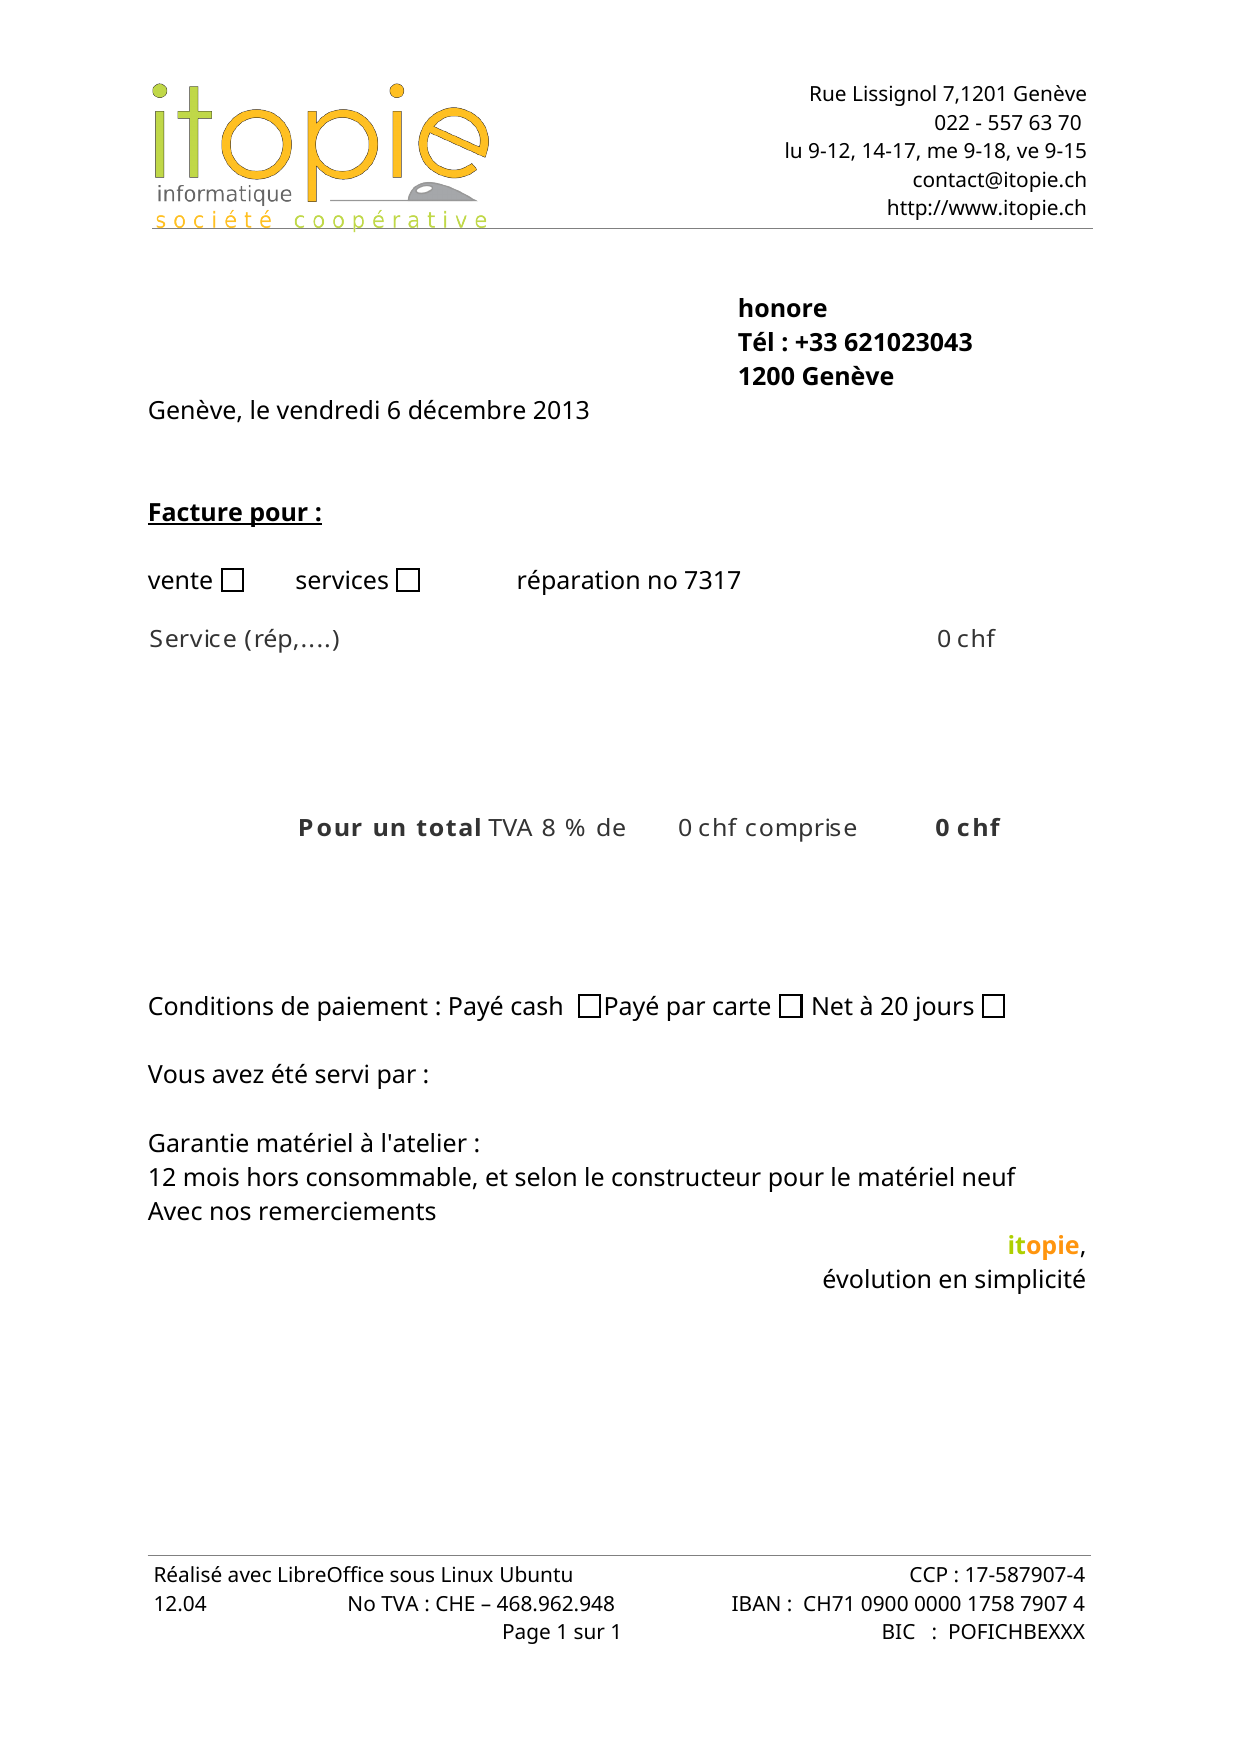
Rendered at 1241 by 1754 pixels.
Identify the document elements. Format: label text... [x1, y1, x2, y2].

text Facture pour : [148, 495, 1093, 529]
text Conditions de paiement : Payé cash Payé par carte Net à 20 jours [148, 989, 1093, 1023]
text Genève, le vendredi 6 décembre 2013 [148, 392, 1093, 427]
text Vous avez été servi par : [148, 1057, 1093, 1091]
text 1200 Genève [148, 358, 1093, 392]
text Garantie matériel à l'atelier : [148, 1125, 1093, 1159]
text itopie, [148, 1227, 1093, 1262]
text évolution en simplicité [148, 1262, 1093, 1296]
text honore [148, 290, 1093, 324]
picture [138, 72, 500, 244]
text Avec nos remerciements [148, 1193, 1093, 1227]
text Tél : +33 621023043 [148, 324, 1093, 358]
text 12 mois hors consommable, et selon le constructeur pour le matériel neuf [148, 1159, 1093, 1193]
text vente services réparation no 7317 [148, 563, 1093, 597]
